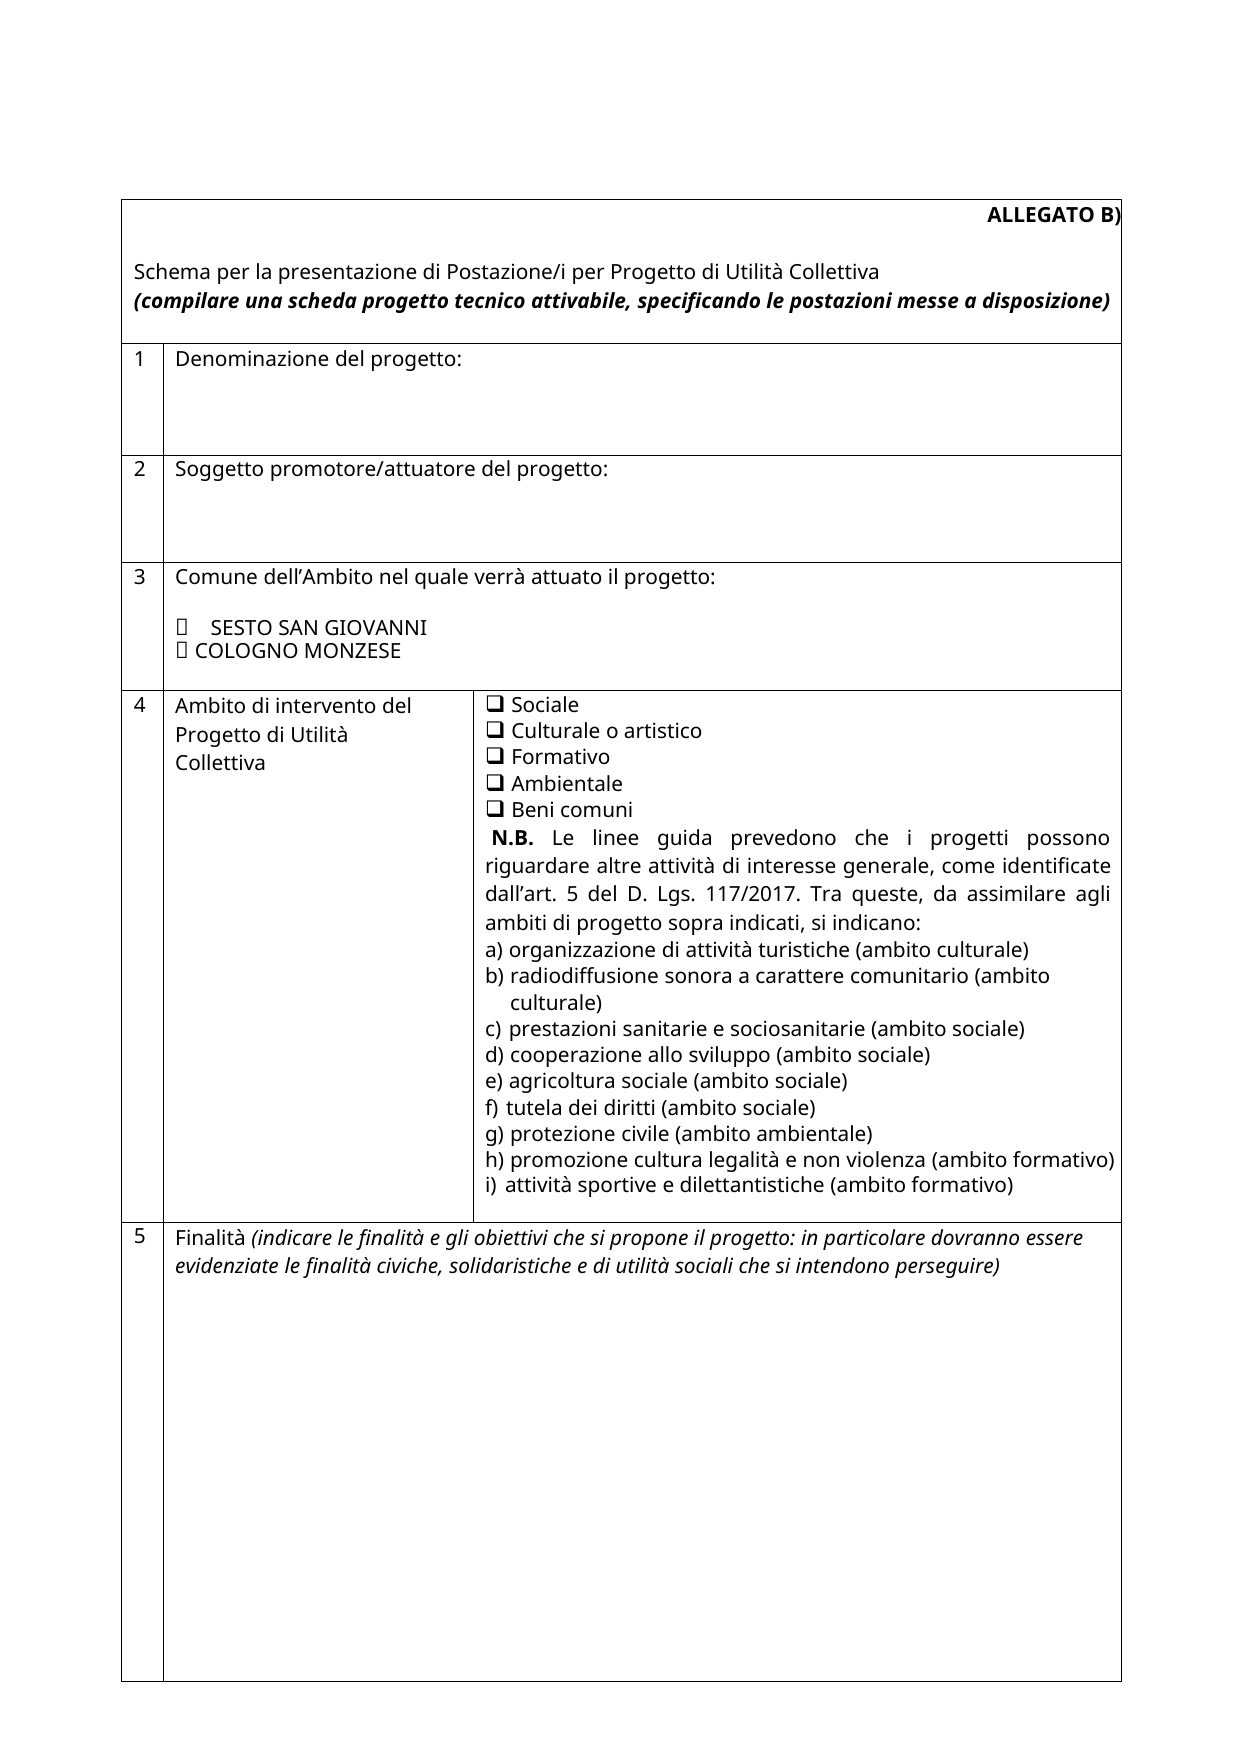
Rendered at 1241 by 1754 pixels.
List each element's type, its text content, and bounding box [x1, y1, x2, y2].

table_cell Soggetto promotore/attuatore del progetto: [164, 456, 1121, 562]
table_cell 3 [122, 563, 163, 690]
table_cell Ambito di intervento del Progetto di Utilità Collettiva [164, 691, 473, 1222]
table_header ALLEGATO B) Schema per la presentazione di Postazione/i per Progetto di Utilità Collettiva (compilare una scheda progetto tecnico attivabile, specificando le postazioni messe a disposizione) [122, 200, 1121, 343]
table_cell 2 [122, 456, 163, 562]
table_cell Denominazione del progetto: [164, 344, 1121, 455]
table_cell Finalità (indicare le finalità e gli obiettivi che si propone il progetto: in particolare dovranno essere evidenziate le finalità civiche, solidaristiche e di utilità sociali che si intendono perseguire) [164, 1223, 1121, 1681]
table_cell 5 [122, 1223, 163, 1681]
table_cell 4 [122, 691, 163, 1222]
table_cell Comune dell’Ambito nel quale verrà attuato il progetto:  SESTO SAN GIOVANNI  COLOGNO MONZESE [164, 563, 1121, 690]
table_cell 1 [122, 344, 163, 455]
table_cell Sociale Culturale o artistico Formativo Ambientale Beni comuni N.B. Le linee guida prevedono che i progetti possono riguardare altre attività di interesse generale, come identificate dall’art. 5 del D. Lgs. 117/2017. Tra queste, da assimilare agli ambiti di progetto sopra indicati, si indicano: organizzazione di attività turistiche (ambito culturale) radiodiffusione sonora a carattere comunitario (ambito culturale) prestazioni sanitarie e sociosanitarie (ambito sociale) cooperazione allo sviluppo (ambito sociale) agricoltura sociale (ambito sociale) tutela dei diritti (ambito sociale) protezione civile (ambito ambientale) promozione cultura legalità e non violenza (ambito formativo) attività sportive e dilettantistiche (ambito formativo) [474, 691, 1121, 1222]
